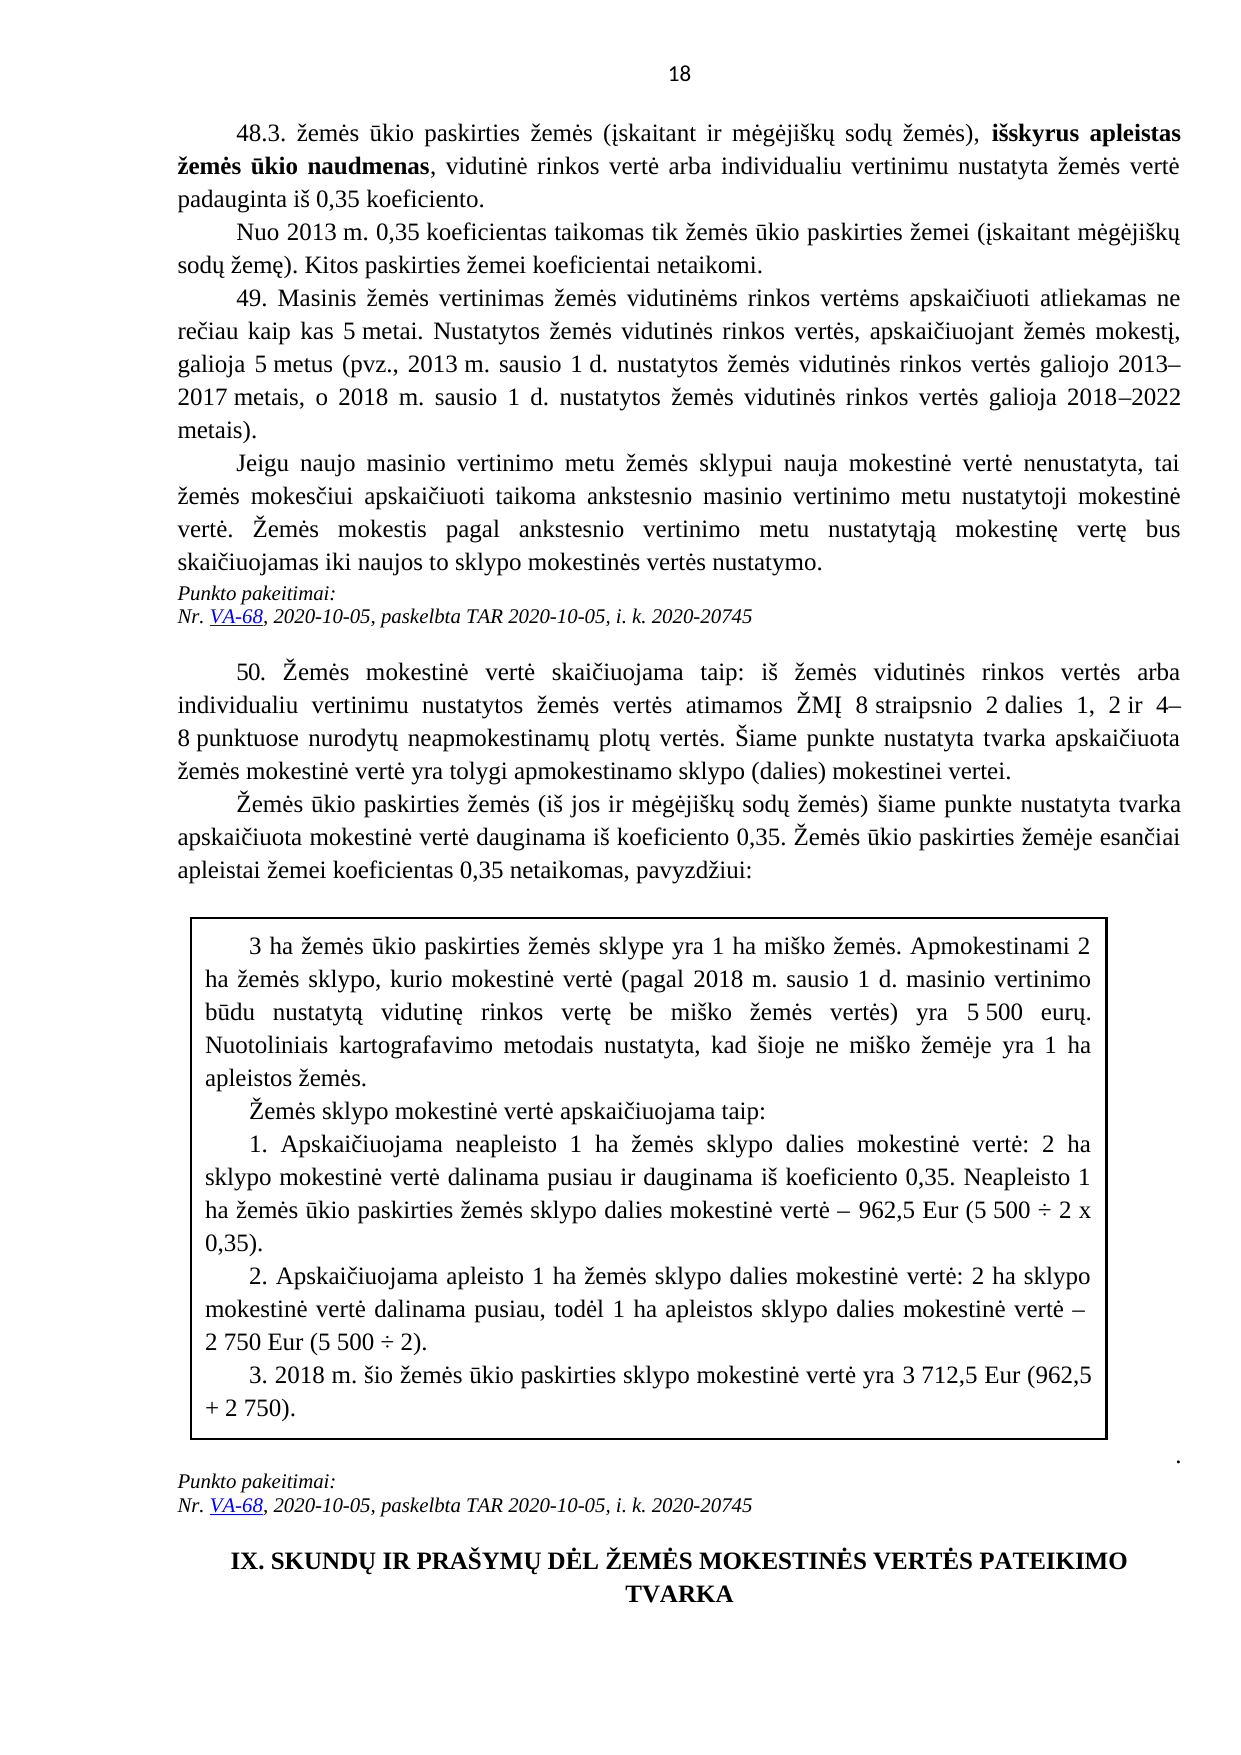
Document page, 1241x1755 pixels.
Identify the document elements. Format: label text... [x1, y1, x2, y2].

text Nr. VA-68, 2020-10-05, paskelbta TAR 2020-10-05, i. k. 2020-20745 [177, 604, 1181, 628]
text Punkto pakeitimai: [177, 580, 1181, 604]
text IX. SKUNDŲ IR PRAŠYMŲ DĖL ŽEMĖS MOKESTINĖS VERTĖS PATEIKIMO TVARKA [177, 1546, 1181, 1608]
text Nr. VA-68, 2020-10-05, paskelbta TAR 2020-10-05, i. k. 2020-20745 [177, 1493, 1181, 1517]
text Žemės ūkio paskirties žemės (iš jos ir mėgėjiškų sodų žemės) šiame punkte nustatyta tvarka apskaičiuota mokestinė vertė dauginama iš koeficiento 0,35. Žemės ūkio paskirties žemėje esančiai apleistai žemei koeficientas 0,35 netaikomas, pavyzdžiui: [177, 789, 1181, 884]
text . [177, 1440, 1181, 1469]
text Punkto pakeitimai: [177, 1469, 1181, 1493]
text 48.3. žemės ūkio paskirties žemės (įskaitant ir mėgėjiškų sodų žemės), išskyrus apleistas žemės ūkio naudmenas, vidutinė rinkos vertė arba individualiu vertinimu nustatyta žemės vertė padauginta iš 0,35 koeficiento. [177, 118, 1181, 213]
table_header 3 ha žemės ūkio paskirties žemės sklype yra 1 ha miško žemės. Apmokestinami 2 ha žemės sklypo, kurio mokestinė vertė (pagal 2018 m. sausio 1 d. masinio vertinimo būdu nustatytą vidutinę rinkos vertę be miško žemės vertės) yra 5 500 eurų. Nuotoliniais kartografavimo metodais nustatyta, kad šioje ne miško žemėje yra 1 ha apleistos žemės. Žemės sklypo mokestinė vertė apskaičiuojama taip: 1. Apskaičiuojama neapleisto 1 ha žemės sklypo dalies mokestinė vertė: 2 ha sklypo mokestinė vertė dalinama pusiau ir dauginama iš koeficiento 0,35. Neapleisto 1 ha žemės ūkio paskirties žemės sklypo dalies mokestinė vertė – 962,5 Eur (5 500 ÷ 2 x 0,35). 2. Apskaičiuojama apleisto 1 ha žemės sklypo dalies mokestinė vertė: 2 ha sklypo mokestinė vertė dalinama pusiau, todėl 1 ha apleistos sklypo dalies mokestinė vertė – 2 750 Eur (5 500 ÷ 2). 3. 2018 m. šio žemės ūkio paskirties sklypo mokestinė vertė yra 3 712,5 Eur (962,5 + 2 750). [192, 919, 1105, 1438]
text Jeigu naujo masinio vertinimo metu žemės sklypui nauja mokestinė vertė nenustatyta, tai žemės mokesčiui apskaičiuoti taikoma ankstesnio masinio vertinimo metu nustatytoji mokestinė vertė. Žemės mokestis pagal ankstesnio vertinimo metu nustatytąją mokestinę vertę bus skaičiuojamas iki naujos to sklypo mokestinės vertės nustatymo. [177, 448, 1181, 576]
text 49. Masinis žemės vertinimas žemės vidutinėms rinkos vertėms apskaičiuoti atliekamas ne rečiau kaip kas 5 metai. Nustatytos žemės vidutinės rinkos vertės, apskaičiuojant žemės mokestį, galioja 5 metus (pvz., 2013 m. sausio 1 d. nustatytos žemės vidutinės rinkos vertės galiojo 2013–2017 metais, o 2018 m. sausio 1 d. nustatytos žemės vidutinės rinkos vertės galioja 2018–2022 metais). [177, 283, 1181, 444]
text Nuo 2013 m. 0,35 koeficientas taikomas tik žemės ūkio paskirties žemei (įskaitant mėgėjiškų sodų žemę). Kitos paskirties žemei koeficientai netaikomi. [177, 217, 1181, 279]
text 50. Žemės mokestinė vertė skaičiuojama taip: iš žemės vidutinės rinkos vertės arba individualiu vertinimu nustatytos žemės vertės atimamos ŽMĮ 8 straipsnio 2 dalies 1, 2 ir 4–8 punktuose nurodytų neapmokestinamų plotų vertės. Šiame punkte nustatyta tvarka apskaičiuota žemės mokestinė vertė yra tolygi apmokestinamo sklypo (dalies) mokestinei vertei. [177, 657, 1181, 785]
